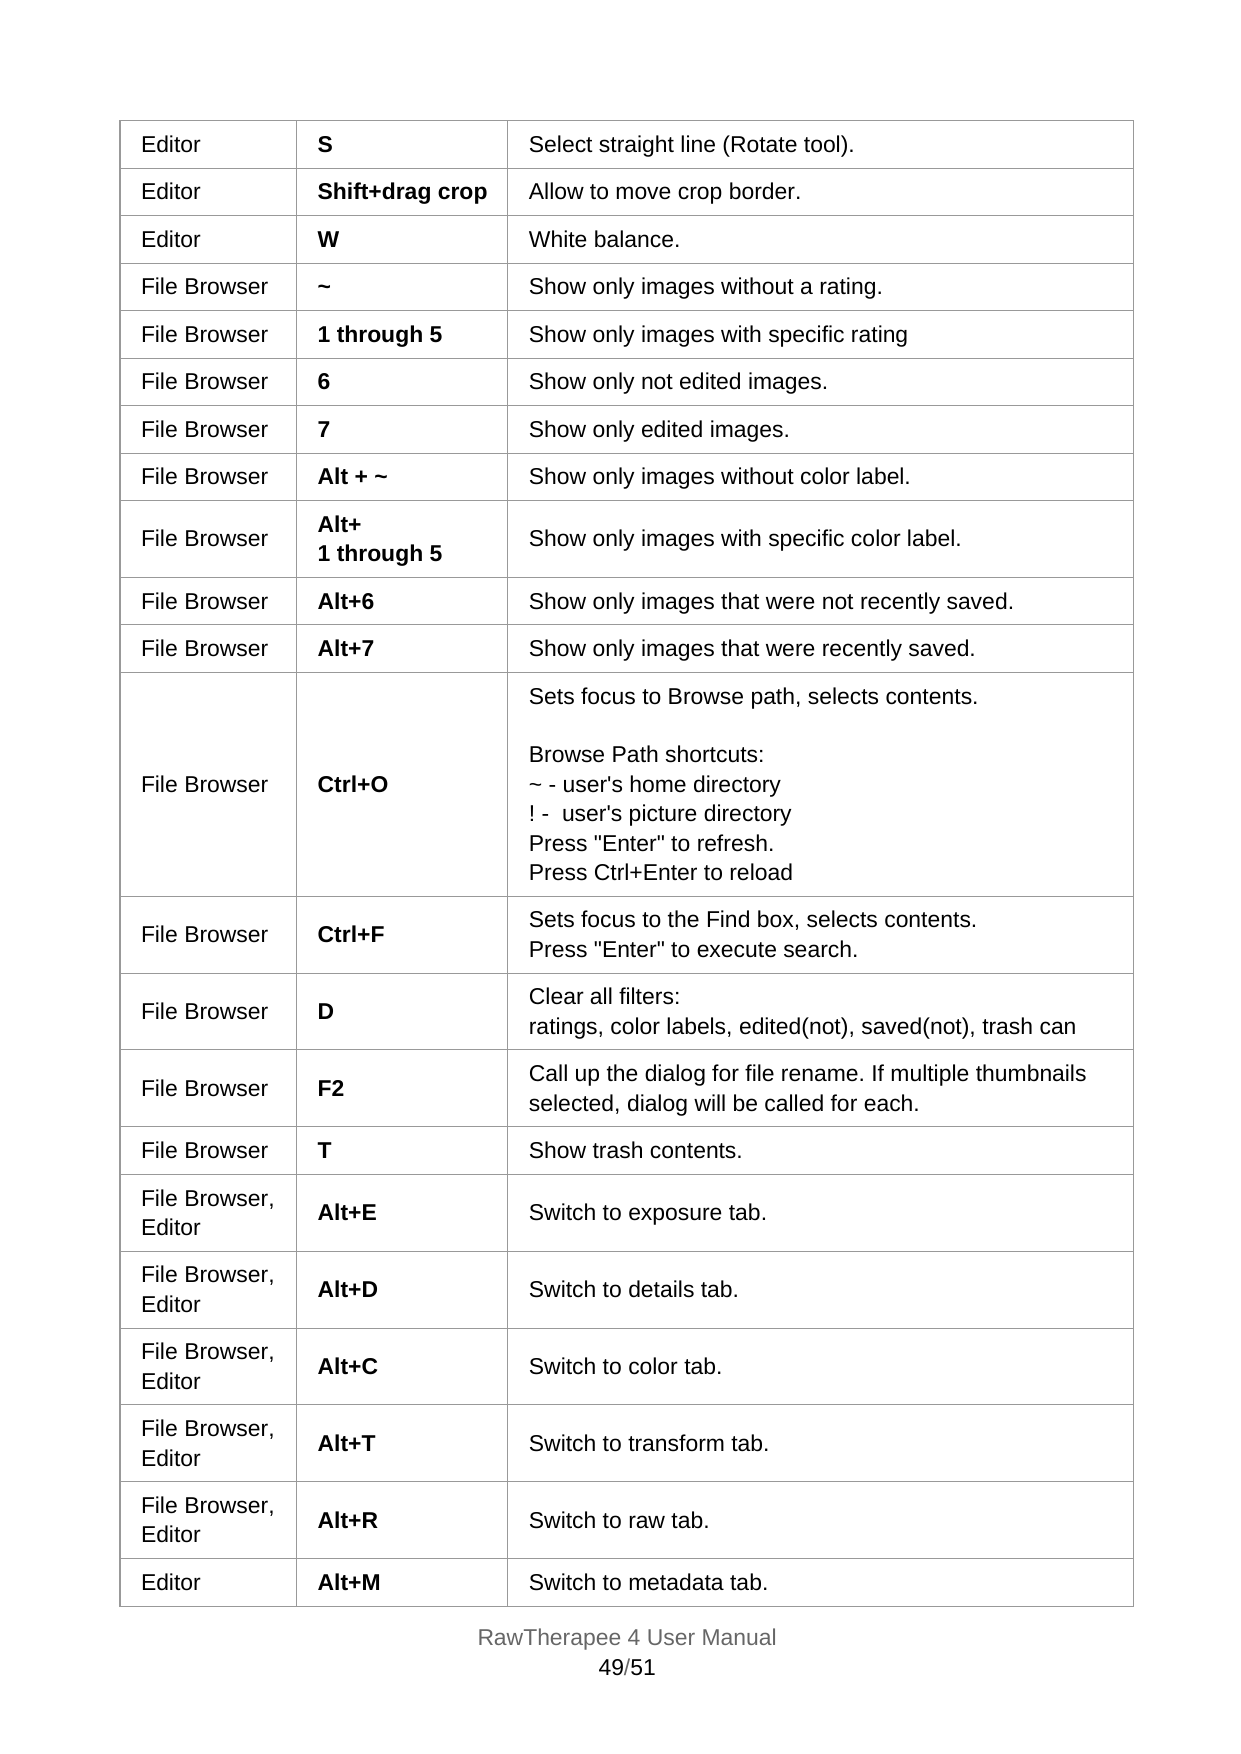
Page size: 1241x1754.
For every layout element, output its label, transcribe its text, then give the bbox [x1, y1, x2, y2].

table_cell Editor [121, 121, 296, 167]
table_cell Editor [121, 169, 296, 215]
table_cell ~ [297, 264, 507, 310]
table_cell Switch to transform tab. [508, 1405, 1133, 1481]
table_cell Allow to move crop border. [508, 169, 1133, 215]
table_cell Switch to color tab. [508, 1329, 1133, 1404]
table_cell Show only images that were recently saved. [508, 625, 1133, 672]
table_cell Call up the dialog for file rename. If multiple thumbnails selected, dialog will be called for each. [508, 1050, 1133, 1126]
table_cell File Browser, Editor [121, 1252, 296, 1327]
table_cell Switch to exposure tab. [508, 1175, 1133, 1251]
table_cell Alt+7 [297, 625, 507, 672]
table_cell Select straight line (Rotate tool). [508, 121, 1133, 167]
table_cell F2 [297, 1050, 507, 1126]
table_cell 1 through 5 [297, 311, 507, 357]
table_cell Switch to metadata tab. [508, 1559, 1133, 1606]
table_cell Show only images without color label. [508, 454, 1133, 500]
table_cell File Browser, Editor [121, 1329, 296, 1404]
table_cell 6 [297, 359, 507, 405]
table_cell Show trash contents. [508, 1127, 1133, 1174]
table_cell Alt+R [297, 1482, 507, 1558]
table_cell Alt+M [297, 1559, 507, 1606]
table_cell Ctrl+O [297, 673, 507, 896]
table_cell Alt+D [297, 1252, 507, 1327]
table_cell Sets focus to the Find box, selects contents. Press "Enter" to execute search. [508, 897, 1133, 972]
table_cell Show only not edited images. [508, 359, 1133, 405]
table_cell 7 [297, 406, 507, 452]
table_cell Show only images with specific color label. [508, 501, 1133, 577]
table_cell Alt+ 1 through 5 [297, 501, 507, 577]
table_cell Shift+drag crop [297, 169, 507, 215]
table_cell Switch to raw tab. [508, 1482, 1133, 1558]
table_cell Alt+6 [297, 578, 507, 624]
table_cell Alt + ~ [297, 454, 507, 500]
table_cell File Browser [121, 454, 296, 500]
table_cell File Browser [121, 625, 296, 672]
table_cell Alt+T [297, 1405, 507, 1481]
table_cell File Browser, Editor [121, 1175, 296, 1251]
table_cell Show only images without a rating. [508, 264, 1133, 310]
table_cell File Browser [121, 578, 296, 624]
table_cell Editor [121, 1559, 296, 1606]
table_cell File Browser [121, 311, 296, 357]
table_cell Editor [121, 216, 296, 262]
table_cell File Browser [121, 1127, 296, 1174]
table_cell File Browser, Editor [121, 1405, 296, 1481]
table_cell Switch to details tab. [508, 1252, 1133, 1327]
table_cell S [297, 121, 507, 167]
table_cell File Browser [121, 501, 296, 577]
table_cell Show only images that were not recently saved. [508, 578, 1133, 624]
table_cell File Browser, Editor [121, 1482, 296, 1558]
table_cell Sets focus to Browse path, selects contents. Browse Path shortcuts: ~ - user's home directory ! - user's picture directory Press "Enter" to refresh. Press Ctrl+Enter to reload [508, 673, 1133, 896]
table_cell File Browser [121, 406, 296, 452]
table_cell File Browser [121, 264, 296, 310]
table_cell W [297, 216, 507, 262]
table_cell T [297, 1127, 507, 1174]
table_cell File Browser [121, 897, 296, 972]
table_cell D [297, 974, 507, 1049]
table_cell File Browser [121, 1050, 296, 1126]
table_cell White balance. [508, 216, 1133, 262]
table_cell Alt+C [297, 1329, 507, 1404]
table_cell Show only images with specific rating [508, 311, 1133, 357]
table_cell File Browser [121, 974, 296, 1049]
table_cell File Browser [121, 359, 296, 405]
table_cell Ctrl+F [297, 897, 507, 972]
table_cell File Browser [121, 673, 296, 896]
table_cell Show only edited images. [508, 406, 1133, 452]
table_cell Alt+E [297, 1175, 507, 1251]
table_cell Clear all filters: ratings, color labels, edited(not), saved(not), trash can [508, 974, 1133, 1049]
